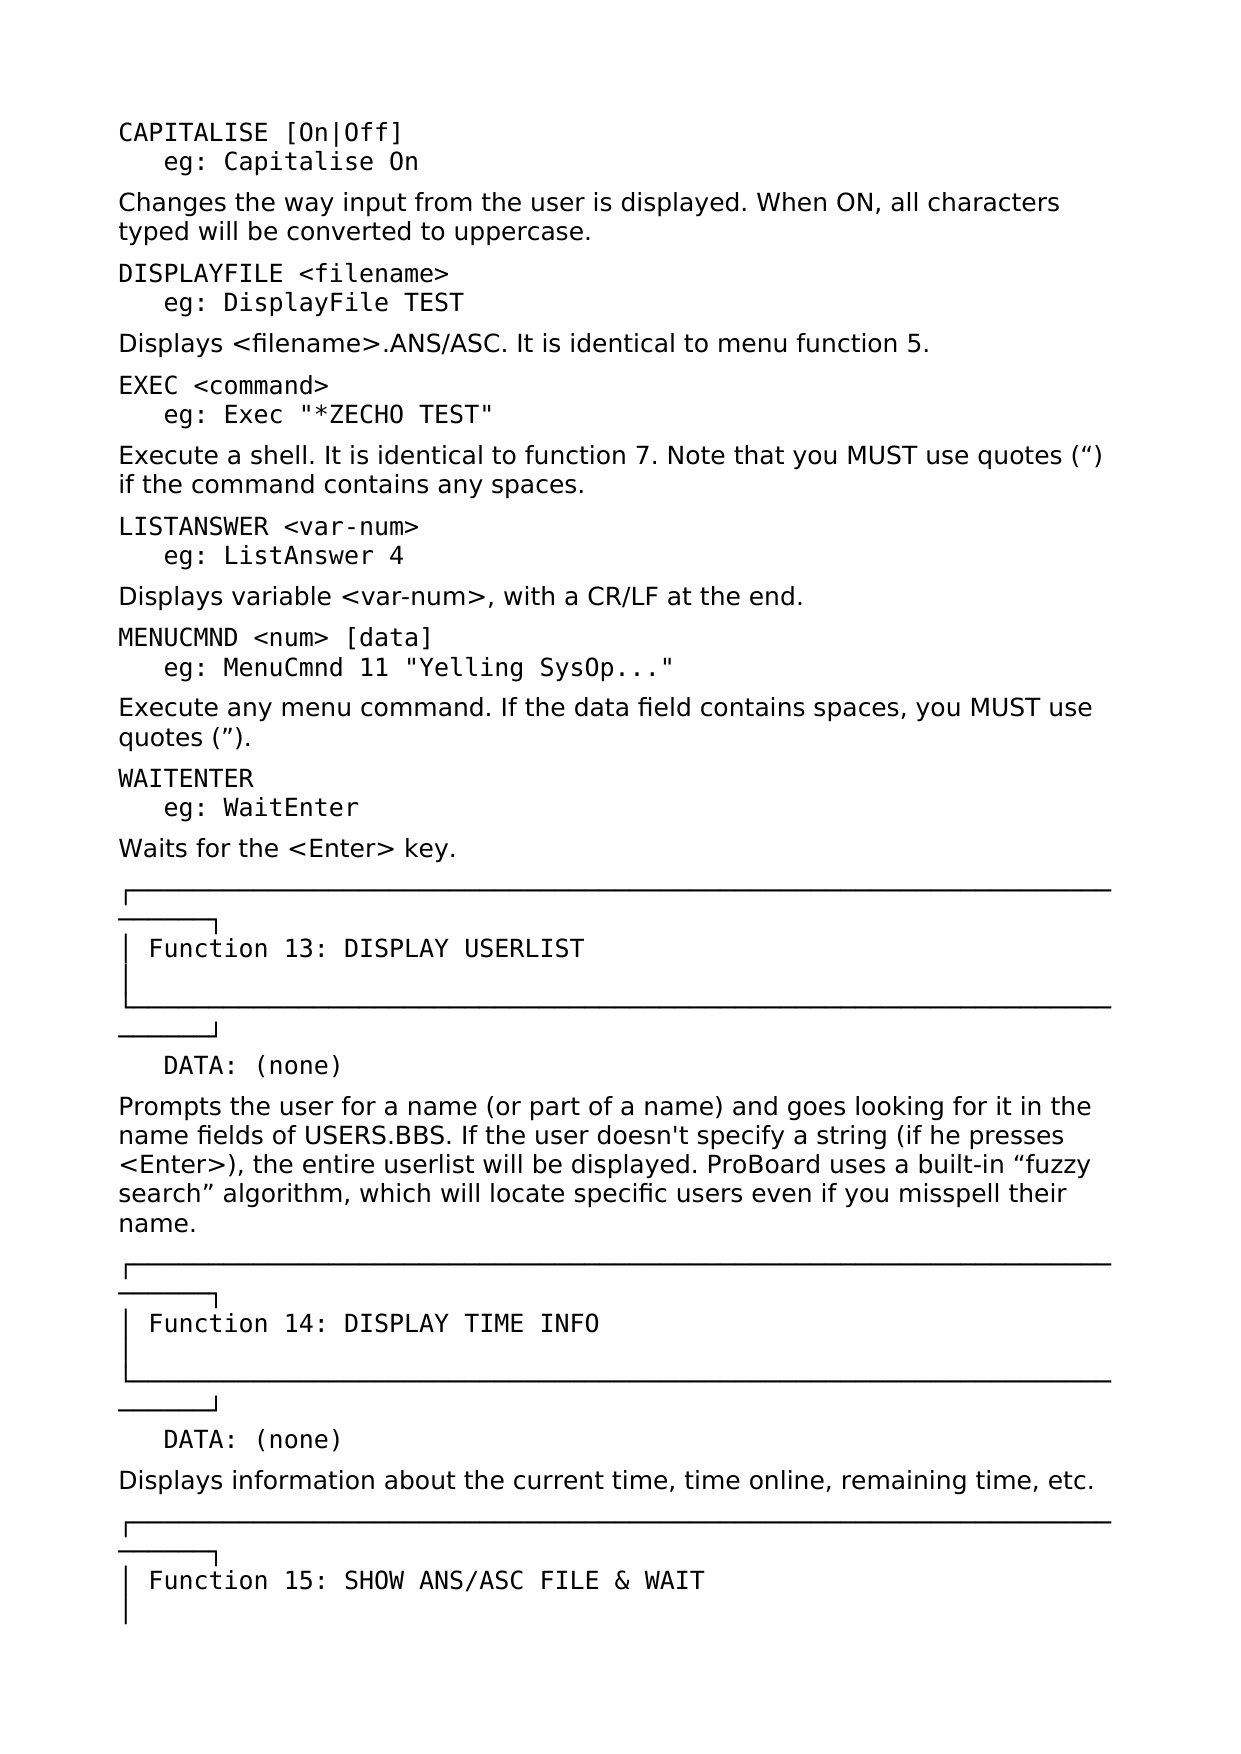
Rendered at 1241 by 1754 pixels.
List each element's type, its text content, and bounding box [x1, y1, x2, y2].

text Waits for the <Enter> key. [118, 834, 1122, 864]
text Changes the way input from the user is displayed. When ON, all characters typed will be converted to uppercase. [118, 188, 1122, 247]
text Displays variable <var-num>, with a CR/LF at the end. [118, 582, 1122, 611]
text ┌───────────────────────────────────────────────────────────────────────┐ │ Function 14: DISPLAY TIME INFO │ └───────────────────────────────────────────────────────────────────────┘ DATA: (none) [118, 1251, 1122, 1455]
text Displays <filename>.ANS/ASC. It is identical to menu function 5. [118, 329, 1122, 358]
text WAITENTER eg: WaitEnter [118, 764, 1122, 823]
text MENUCMND <num> [data] eg: MenuCmnd 11 "Yelling SysOp..." [118, 623, 1122, 682]
text Prompts the user for a name (or part of a name) and goes looking for it in the name fields of USERS.BBS. If the user doesn't specify a string (if he presses <Enter>), the entire userlist will be displayed. ProBoard uses a built-in “fuzzy search” algorithm, which will locate specific users even if you misspell their name. [118, 1092, 1122, 1238]
text DISPLAYFILE <filename> eg: DisplayFile TEST [118, 259, 1122, 317]
text LISTANSWER <var-num> eg: ListAnswer 4 [118, 512, 1122, 570]
text ┌───────────────────────────────────────────────────────────────────────┐ │ Function 13: DISPLAY USERLIST │ └───────────────────────────────────────────────────────────────────────┘ DATA: (none) [118, 876, 1122, 1080]
text CAPITALISE [On|Off] eg: Capitalise On [118, 118, 1122, 176]
text Displays information about the current time, time online, remaining time, etc. [118, 1466, 1122, 1496]
text Execute any menu command. If the data field contains spaces, you MUST use quotes (”). [118, 694, 1122, 752]
text Execute a shell. It is identical to function 7. Note that you MUST use quotes (“) if the command contains any spaces. [118, 441, 1122, 499]
text ┌───────────────────────────────────────────────────────────────────────┐ │ Function 15: SHOW ANS/ASC FILE & WAIT │ [118, 1508, 1122, 1625]
text EXEC <command> eg: Exec "*ZECHO TEST" [118, 371, 1122, 429]
